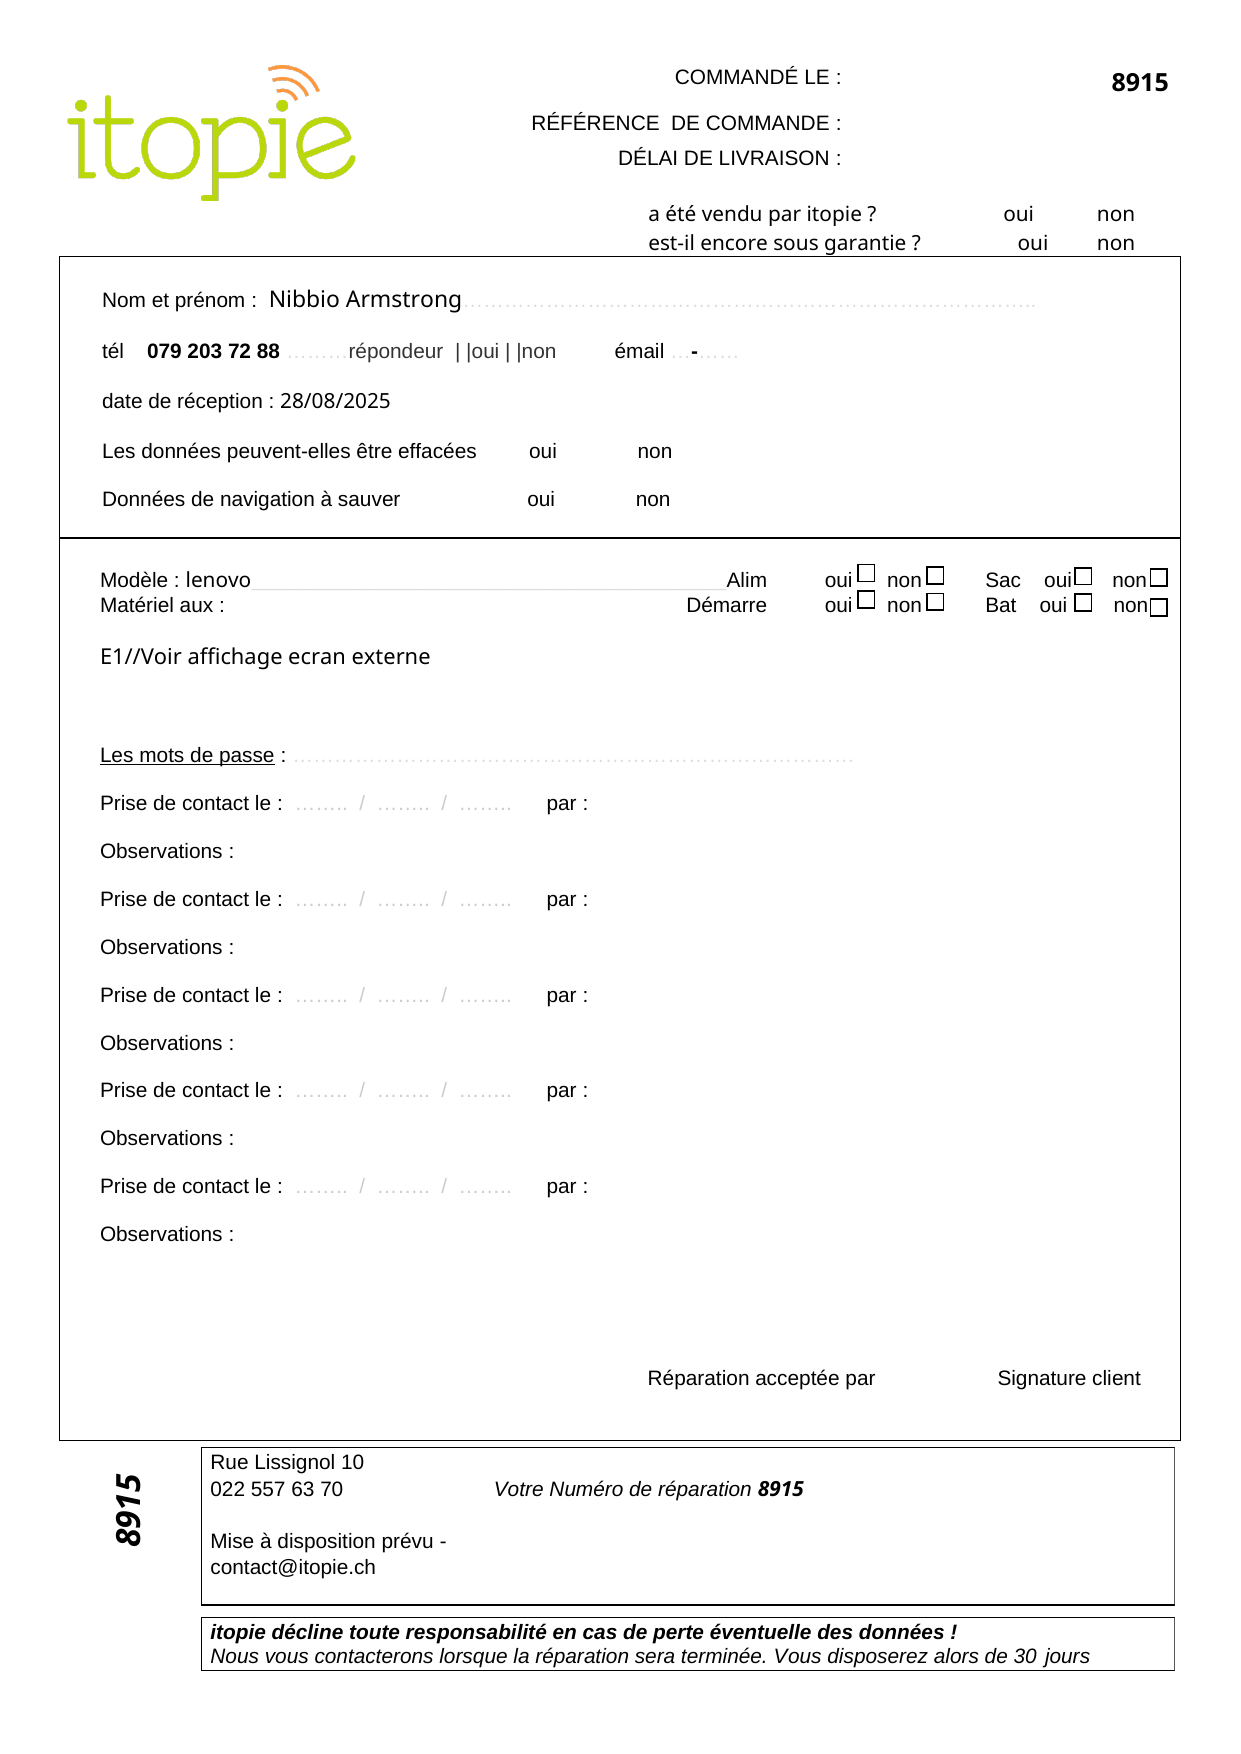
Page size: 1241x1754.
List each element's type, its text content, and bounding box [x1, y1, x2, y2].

text Nom et prénom : Nibbio Armstrong……………………………………………………………………….. [60, 280, 1180, 314]
text Observations : [60, 1219, 1180, 1246]
text Prise de contact le : …….. / …….. / …….. par : [60, 883, 1180, 911]
text Observations : [60, 1027, 1180, 1054]
table_header Rue Lissignol 10 022 557 63 70 Votre Numéro de réparation 8915 Mise à disposition prévu - contact@itopie.ch [195, 1441, 1180, 1611]
text Les données peuvent-elles être effacées oui non [60, 436, 1180, 463]
table_cell [847, 105, 1180, 140]
text a été vendu par itopie ? oui non [59, 199, 1181, 228]
text Modèle : lenovo Alim oui non Sac oui non [60, 562, 856, 590]
text Observations : [60, 1123, 1180, 1150]
text Matériel aux : Démarre oui non Bat oui non [60, 590, 1180, 617]
text tél 079 203 72 88 ………répondeur | |oui | |non émail …-…… [60, 335, 1180, 362]
text Modèle : lenovo Alim oui non Sac oui non [948, 562, 1180, 590]
text Réparation acceptée par Signature client [60, 1363, 1180, 1390]
text Les mots de passe : ……………………………………………………………………… [60, 740, 1180, 767]
table_header COMMANDÉ LE : [490, 59, 847, 104]
text Prise de contact le : …….. / …….. / …….. par : [60, 788, 1180, 815]
text Prise de contact le : …….. / …….. / …….. par : [60, 1075, 1180, 1102]
text Prise de contact le : …….. / …….. / …….. par : [60, 1171, 1180, 1198]
text Données de navigation à sauver oui non [60, 484, 1180, 511]
text est-il encore sous garantie ? oui non [59, 228, 1181, 256]
table_cell [847, 140, 1180, 175]
text Modèle : lenovo Alim oui non Sac oui non [879, 562, 925, 590]
table_cell DÉLAI DE LIVRAISON : [490, 140, 847, 175]
text E1//Voir affichage ecran externe [60, 638, 1180, 671]
table_cell RÉFÉRENCE DE COMMANDE : [490, 105, 847, 140]
table_header 8915 [59, 1441, 195, 1677]
table_cell itopie décline toute responsabilité en cas de perte éventuelle des données ! Nous vous contacterons lorsque la réparation sera terminée. Vous disposerez alors de 30 jours [195, 1611, 1180, 1677]
text Prise de contact le : …….. / …….. / …….. par : [60, 979, 1180, 1006]
text Observations : [60, 931, 1180, 958]
text date de réception : 28/08/2025 [60, 383, 1180, 415]
picture [67, 65, 356, 201]
text Observations : [60, 836, 1180, 863]
table_header 8915 [847, 59, 1180, 104]
